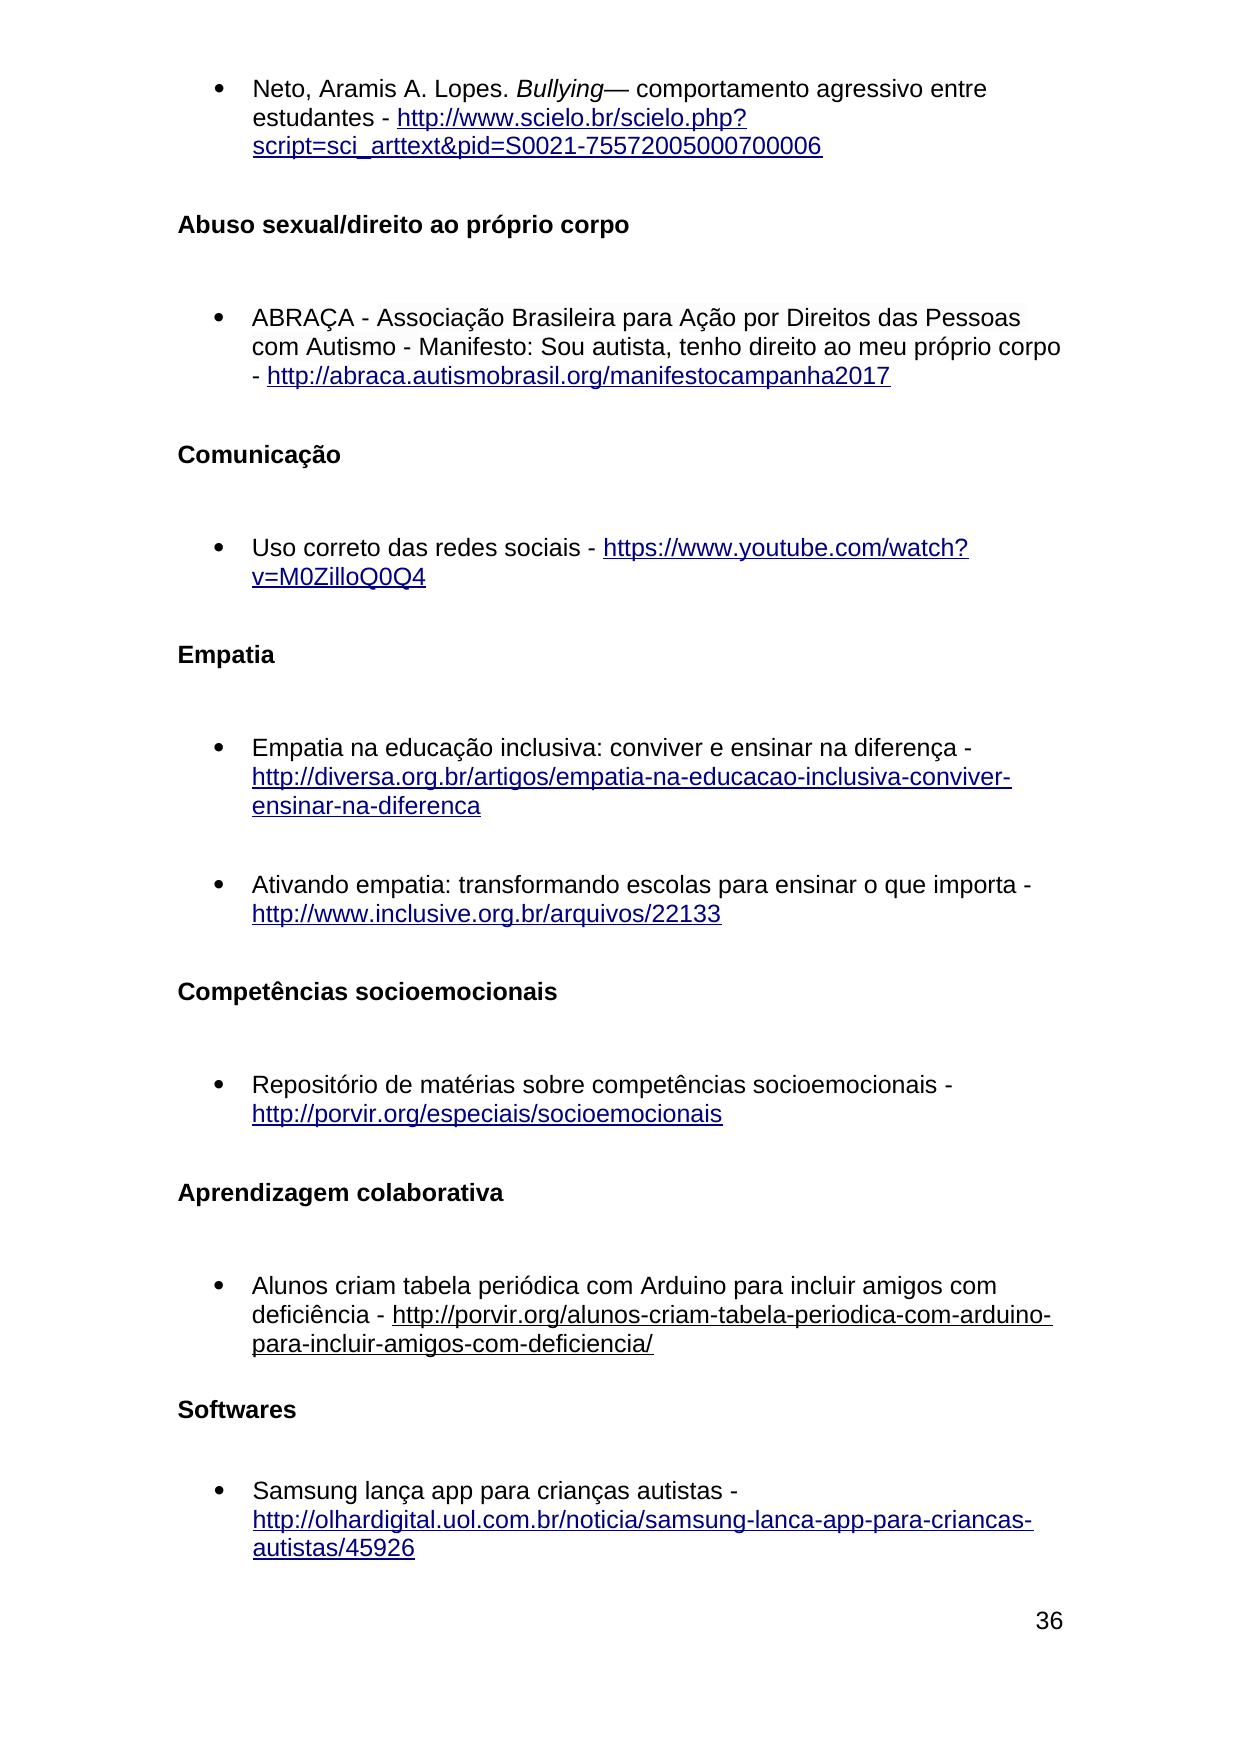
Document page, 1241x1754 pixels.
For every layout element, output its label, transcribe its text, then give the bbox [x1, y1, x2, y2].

list Alunos criam tabela periódica com Arduino para incluir amigos com deficiência - http://porvir.org/alunos-criam-tabela-periodica-com-arduino-para-incluir-amigos-com-deficiencia/ [214, 1271, 1063, 1358]
list Ativando empatia: transformando escolas para ensinar o que importa - http://www.inclusive.org.br/arquivos/22133 [214, 870, 1063, 927]
list Uso correto das redes sociais - https://www.youtube.com/watch?v=M0ZilloQ0Q4 [214, 533, 1063, 590]
text Abuso sexual/direito ao próprio corpo [177, 210, 1063, 239]
list Repositório de matérias sobre competências socioemocionais - http://porvir.org/especiais/socioemocionais [214, 1071, 1063, 1128]
list Samsung lança app para crianças autistas - http://olhardigital.uol.com.br/noticia/samsung-lanca-app-para-criancas-autistas/45926 [215, 1476, 1063, 1562]
text Competências socioemocionais [177, 977, 1063, 1006]
list Empatia na educação inclusiva: conviver e ensinar na diferença - http://diversa.org.br/artigos/empatia-na-educacao-inclusiva-conviver-ensinar-na-diferenca [214, 733, 1063, 820]
text Comunicação [177, 439, 1063, 468]
text Softwares [177, 1395, 1063, 1424]
text Aprendizagem colaborativa [177, 1178, 1063, 1207]
text Empatia [177, 640, 1063, 669]
list ABRAÇA - Associação Brasileira para Ação por Direitos das Pessoas com Autismo - Manifesto: Sou autista, tenho direito ao meu próprio corpo - http://abraca.autismobrasil.org/manifestocampanha2017 [214, 303, 1063, 389]
list Neto, Aramis A. Lopes. Bullying— comportamento agressivo entre estudantes - http://www.scielo.br/scielo.php?script=sci_arttext&pid=S0021-75572005000700006 [215, 74, 1063, 160]
